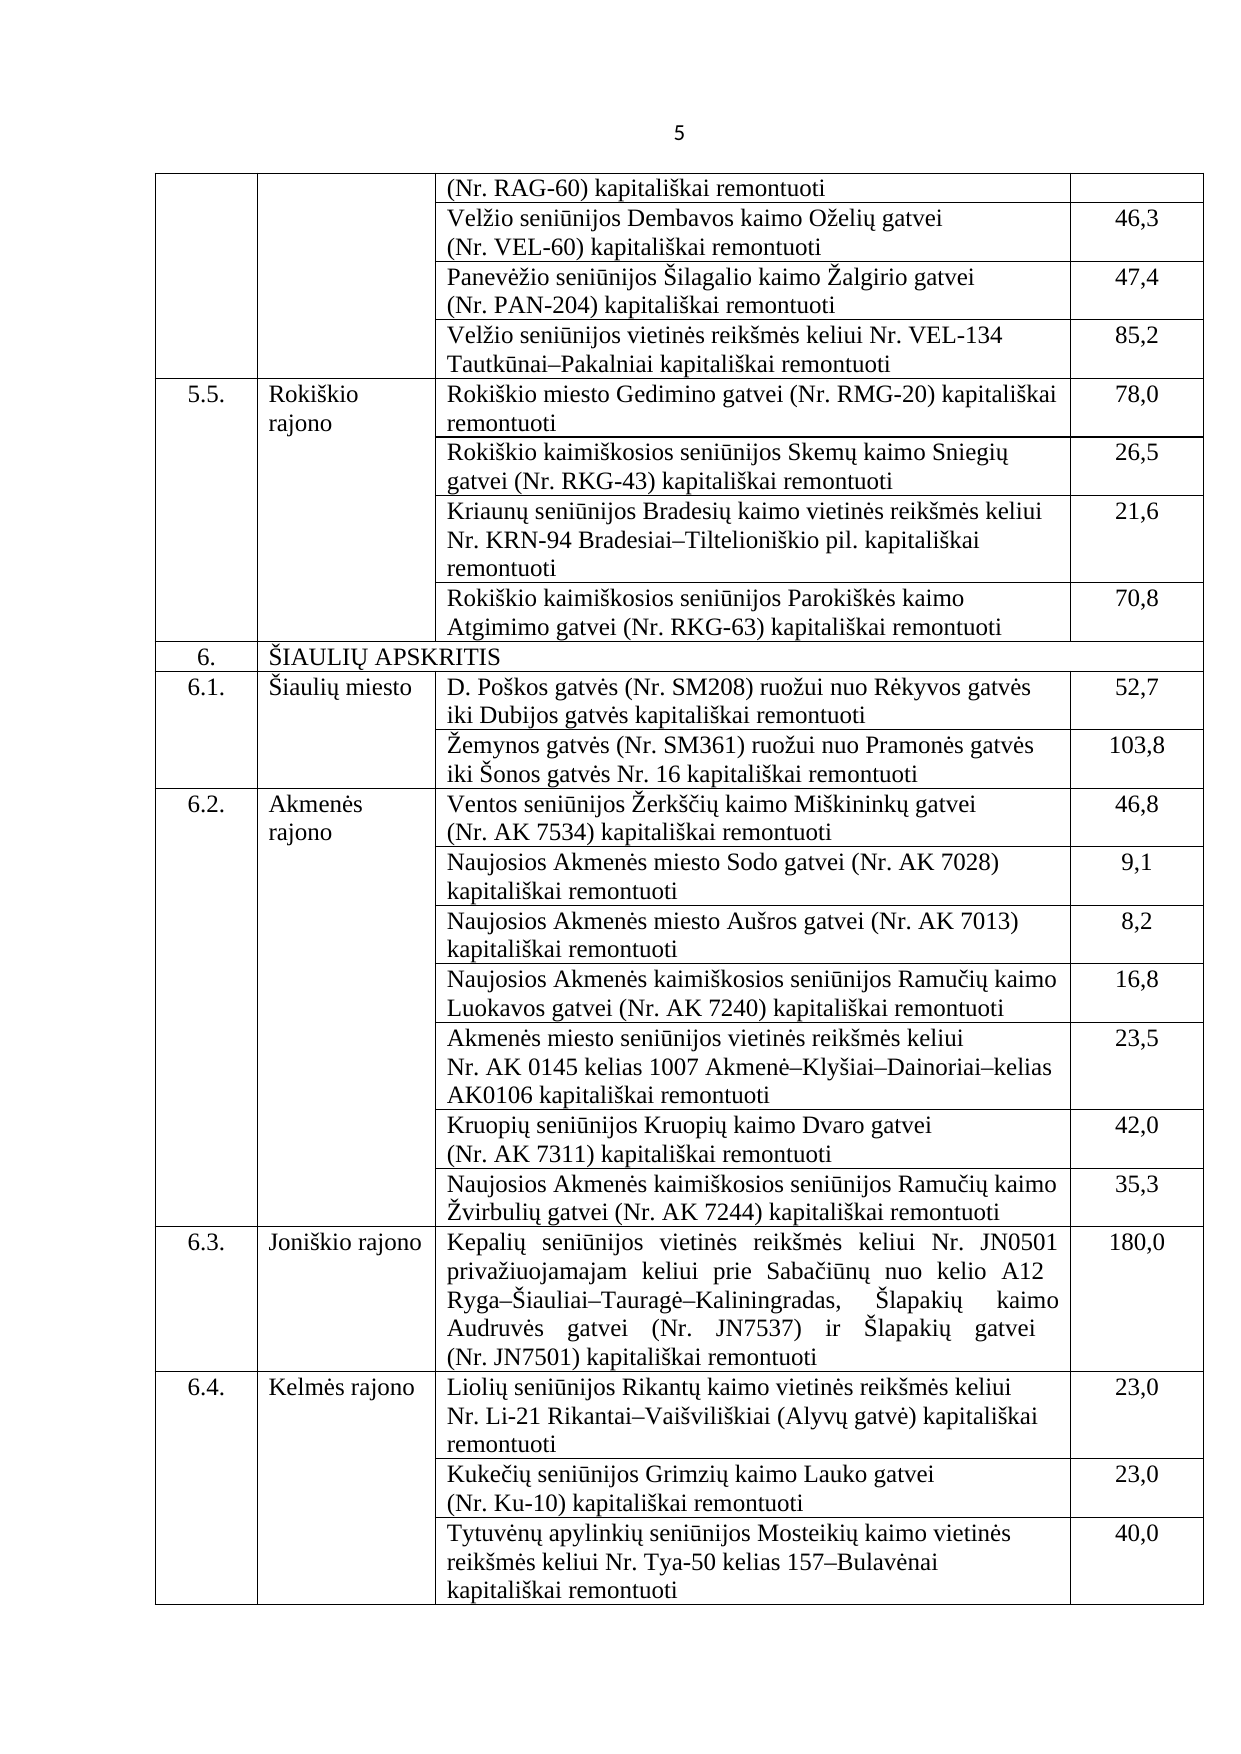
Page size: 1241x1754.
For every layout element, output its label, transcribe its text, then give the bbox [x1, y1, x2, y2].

table_cell 46,8 [1071, 789, 1203, 846]
table_cell Šiaulių miesto [258, 672, 435, 788]
table_cell (Nr. RAG-60) kapitališkai remontuoti [436, 174, 1070, 202]
table_cell 85,2 [1071, 320, 1203, 378]
table_cell Tytuvėnų apylinkių seniūnijos Mosteikių kaimo vietinės reikšmės keliui Nr. Tya-50 kelias 157–Bulavėnai kapitališkai remontuoti [436, 1518, 1070, 1604]
table_cell 5.5. [156, 379, 257, 641]
table_cell Naujosios Akmenės miesto Sodo gatvei (Nr. AK 7028) kapitališkai remontuoti [436, 847, 1070, 905]
table_cell 16,8 [1071, 964, 1203, 1022]
table_cell ŠIAULIŲ APSKRITIS [258, 642, 1203, 671]
table_cell Rokiškio miesto Gedimino gatvei (Nr. RMG-20) kapitališkai remontuoti [436, 379, 1070, 436]
table_cell 46,3 [1071, 203, 1203, 261]
table_cell [1071, 174, 1203, 202]
table_cell [156, 174, 257, 378]
table_cell 70,8 [1071, 583, 1203, 641]
table_cell 26,5 [1071, 438, 1203, 495]
table_cell 47,4 [1071, 262, 1203, 319]
table_cell Rokiškio rajono [258, 379, 435, 641]
table_cell 6.2. [156, 789, 257, 1226]
table_cell Kepalių seniūnijos vietinės reikšmės keliui Nr. JN0501 privažiuojamajam keliui prie Sabačiūnų nuo kelio A12 Ryga–Šiauliai–Tauragė–Kaliningradas, Šlapakių kaimo Audruvės gatvei (Nr. JN7537) ir Šlapakių gatvei (Nr. JN7501) kapitališkai remontuoti [436, 1227, 1070, 1371]
table_cell Velžio seniūnijos vietinės reikšmės keliui Nr. VEL-134 Tautkūnai–Pakalniai kapitališkai remontuoti [436, 320, 1070, 378]
table_cell Kruopių seniūnijos Kruopių kaimo Dvaro gatvei (Nr. AK 7311) kapitališkai remontuoti [436, 1110, 1070, 1168]
table_cell 103,8 [1071, 730, 1203, 788]
table_cell 6.3. [156, 1227, 257, 1371]
table_cell Kelmės rajono [258, 1372, 435, 1604]
table_cell Žemynos gatvės (Nr. SM361) ruožui nuo Pramonės gatvės iki Šonos gatvės Nr. 16 kapitališkai remontuoti [436, 730, 1070, 788]
table_cell Panevėžio seniūnijos Šilagalio kaimo Žalgirio gatvei (Nr. PAN-204) kapitališkai remontuoti [436, 262, 1070, 319]
table_cell [258, 174, 435, 378]
table_cell 180,0 [1071, 1227, 1203, 1371]
table_cell 23,0 [1071, 1459, 1203, 1517]
table_cell Joniškio rajono [258, 1227, 435, 1371]
table_cell Velžio seniūnijos Dembavos kaimo Oželių gatvei (Nr. VEL-60) kapitališkai remontuoti [436, 203, 1070, 261]
table_cell Naujosios Akmenės kaimiškosios seniūnijos Ramučių kaimo Luokavos gatvei (Nr. AK 7240) kapitališkai remontuoti [436, 964, 1070, 1022]
table_cell 23,0 [1071, 1372, 1203, 1458]
table_cell 23,5 [1071, 1023, 1203, 1109]
table_cell 6.4. [156, 1372, 257, 1604]
table_cell 9,1 [1071, 847, 1203, 905]
table_cell 35,3 [1071, 1169, 1203, 1226]
table_cell 40,0 [1071, 1518, 1203, 1604]
table_cell 6.1. [156, 672, 257, 788]
table_cell Liolių seniūnijos Rikantų kaimo vietinės reikšmės keliui Nr. Li-21 Rikantai–Vaišviliškiai (Alyvų gatvė) kapitališkai remontuoti [436, 1372, 1070, 1458]
table_cell 52,7 [1071, 672, 1203, 729]
table_cell 8,2 [1071, 906, 1203, 963]
table_cell Akmenės rajono [258, 789, 435, 1226]
table_cell Kukečių seniūnijos Grimzių kaimo Lauko gatvei (Nr. Ku-10) kapitališkai remontuoti [436, 1459, 1070, 1517]
table_cell Naujosios Akmenės miesto Aušros gatvei (Nr. AK 7013) kapitališkai remontuoti [436, 906, 1070, 963]
table_cell Naujosios Akmenės kaimiškosios seniūnijos Ramučių kaimo Žvirbulių gatvei (Nr. AK 7244) kapitališkai remontuoti [436, 1169, 1070, 1226]
table_cell Rokiškio kaimiškosios seniūnijos Parokiškės kaimo Atgimimo gatvei (Nr. RKG-63) kapitališkai remontuoti [436, 583, 1070, 641]
table_cell Ventos seniūnijos Žerkščių kaimo Miškininkų gatvei (Nr. AK 7534) kapitališkai remontuoti [436, 789, 1070, 846]
table_cell 21,6 [1071, 496, 1203, 582]
table_cell 42,0 [1071, 1110, 1203, 1168]
table_cell 78,0 [1071, 379, 1203, 436]
table_cell Akmenės miesto seniūnijos vietinės reikšmės keliui Nr. AK 0145 kelias 1007 Akmenė–Klyšiai–Dainoriai–kelias AK0106 kapitališkai remontuoti [436, 1023, 1070, 1109]
table_cell Rokiškio kaimiškosios seniūnijos Skemų kaimo Sniegių gatvei (Nr. RKG-43) kapitališkai remontuoti [436, 438, 1070, 495]
table_cell Kriaunų seniūnijos Bradesių kaimo vietinės reikšmės keliui Nr. KRN-94 Bradesiai–Tiltelioniškio pil. kapitališkai remontuoti [436, 496, 1070, 582]
table_cell D. Poškos gatvės (Nr. SM208) ruožui nuo Rėkyvos gatvės iki Dubijos gatvės kapitališkai remontuoti [436, 672, 1070, 729]
table_cell 6. [156, 642, 257, 671]
